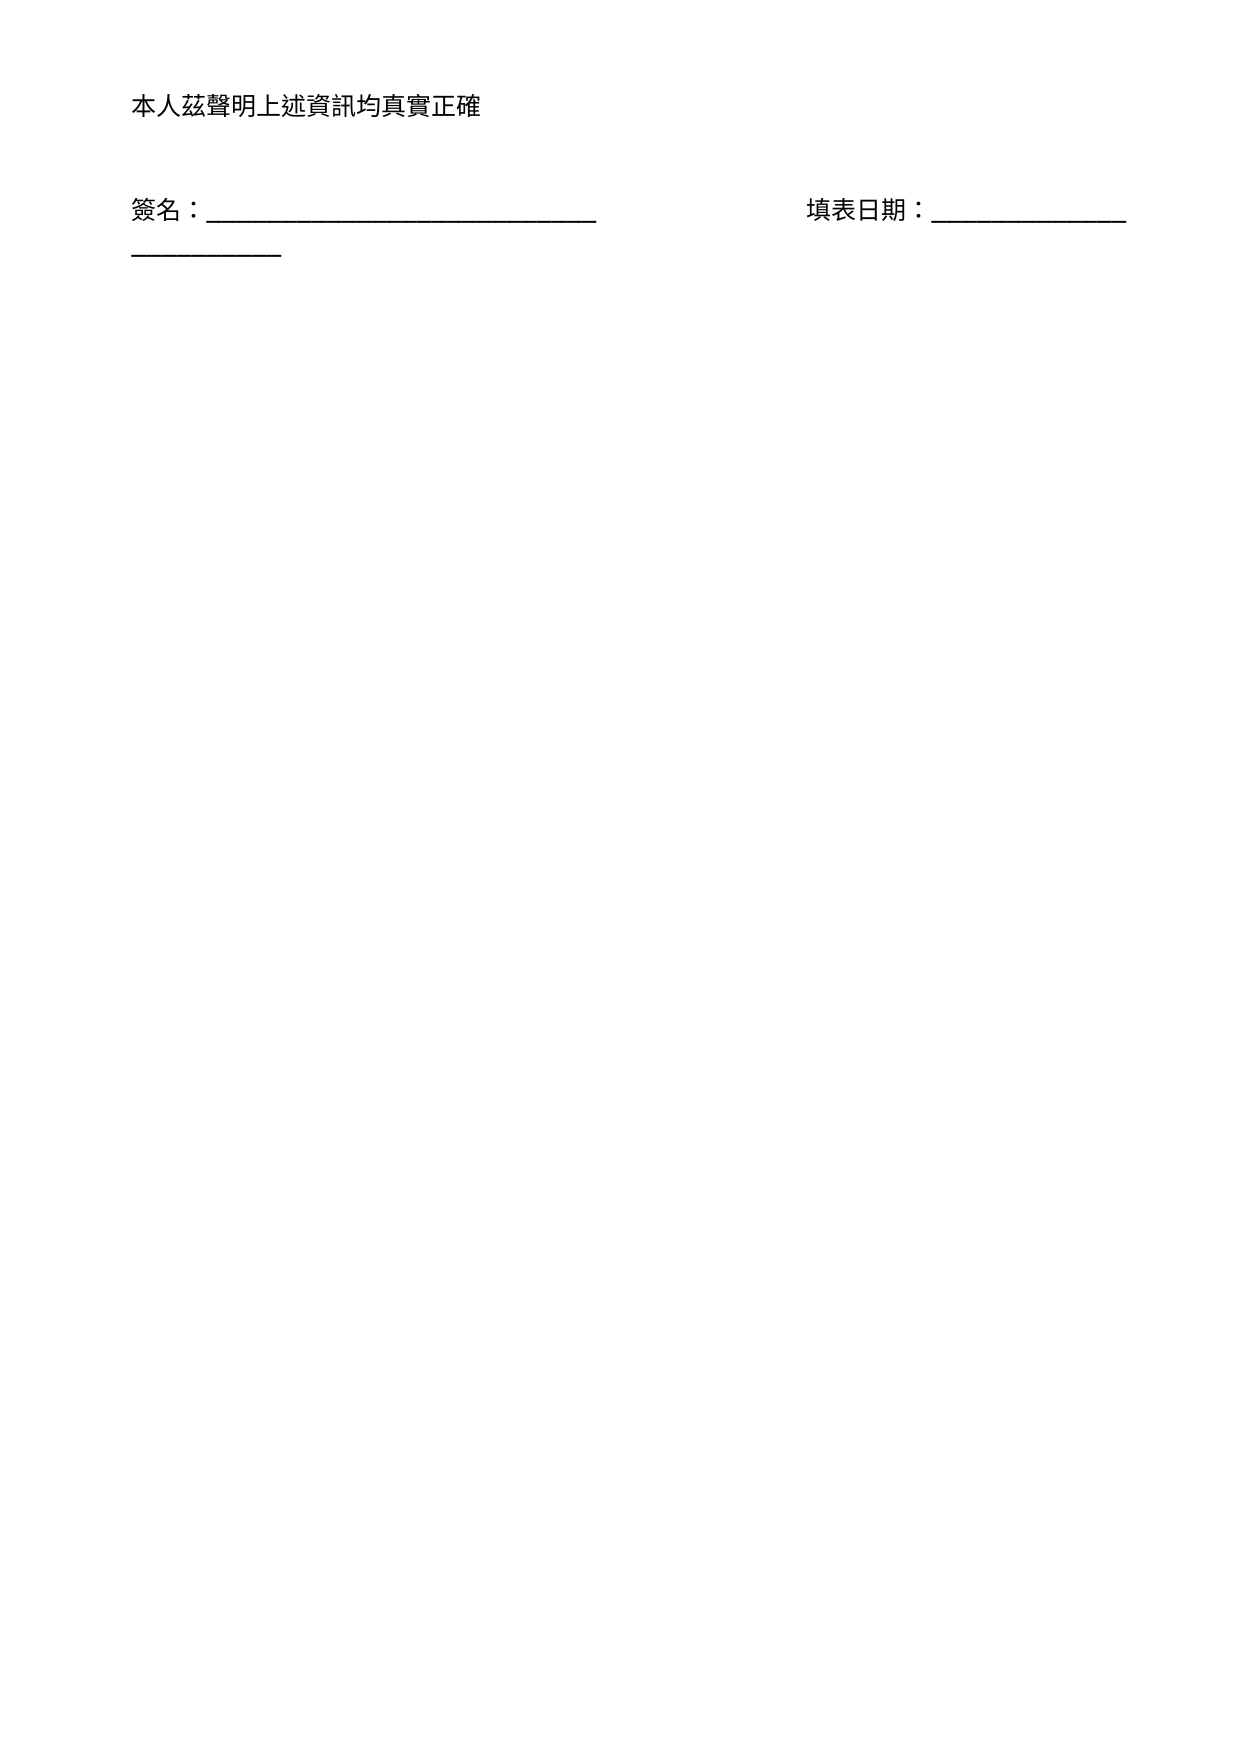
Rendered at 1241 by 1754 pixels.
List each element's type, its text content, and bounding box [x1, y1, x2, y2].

text 本人茲聲明上述資訊均真實正確 [131, 86, 1128, 123]
text 簽名：__________________________ 填表日期：_______________________ [131, 191, 1128, 261]
